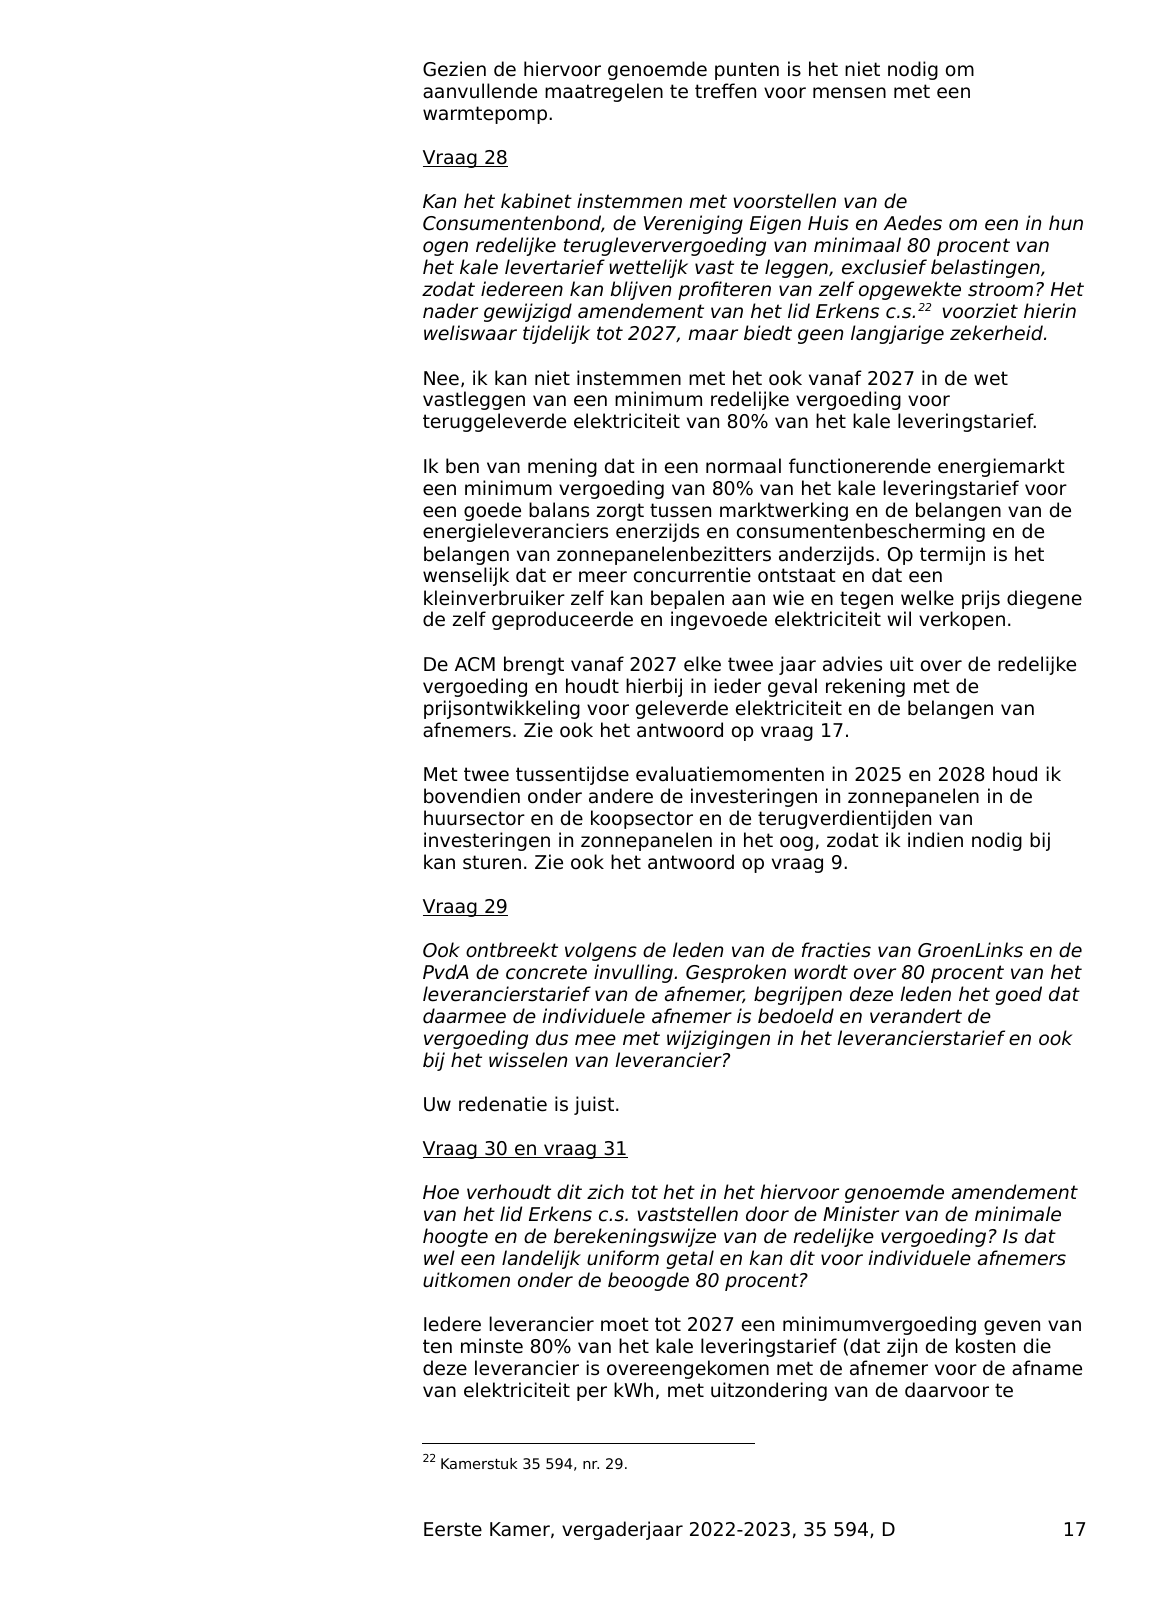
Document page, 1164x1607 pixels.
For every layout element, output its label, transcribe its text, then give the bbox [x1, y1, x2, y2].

subtitle Vraag 30 en vraag 31 [422, 1138, 1087, 1160]
text Kan het kabinet instemmen met voorstellen van de Consumentenbond, de Vereniging Eigen Huis en Aedes om een in hun ogen redelijke terugleververgoeding van minimaal 80 procent van het kale levertarief wettelijk vast te leggen, exclusief belastingen, zodat iedereen kan blijven profiteren van zelf opgewekte stroom? Het nader gewijzigd amendement van het lid Erkens c.s. voorziet hierin weliswaar tijdelijk tot 2027, maar biedt geen langjarige zekerheid. [422, 191, 1087, 345]
subtitle Vraag 28 [422, 147, 1087, 169]
text Ik ben van mening dat in een normaal functionerende energiemarkt een minimum vergoeding van 80% van het kale leveringstarief voor een goede balans zorgt tussen marktwerking en de belangen van de energieleveranciers enerzijds en consumentenbescherming en de belangen van zonnepanelenbezitters anderzijds. Op termijn is het wenselijk dat er meer concurrentie ontstaat en dat een kleinverbruiker zelf kan bepalen aan wie en tegen welke prijs diegene de zelf geproduceerde en ingevoede elektriciteit wil verkopen. [422, 456, 1087, 631]
text Uw redenatie is juist. [422, 1094, 1087, 1116]
subtitle Vraag 29 [422, 896, 1087, 918]
text Ook ontbreekt volgens de leden van de fracties van GroenLinks en de PvdA de concrete invulling. Gesproken wordt over 80 procent van het leverancierstarief van de afnemer, begrijpen deze leden het goed dat daarmee de individuele afnemer is bedoeld en verandert de vergoeding dus mee met wijzigingen in het leverancierstarief en ook bij het wisselen van leverancier? [422, 940, 1087, 1072]
text Nee, ik kan niet instemmen met het ook vanaf 2027 in de wet vastleggen van een minimum redelijke vergoeding voor teruggeleverde elektriciteit van 80% van het kale leveringstarief. [422, 367, 1087, 433]
text Iedere leverancier moet tot 2027 een minimumvergoeding geven van ten minste 80% van het kale leveringstarief (dat zijn de kosten die deze leverancier is overeengekomen met de afnemer voor de afname van elektriciteit per kWh, met uitzondering van de daarvoor te [422, 1314, 1087, 1402]
text Gezien de hiervoor genoemde punten is het niet nodig om aanvullende maatregelen te treffen voor mensen met een warmtepomp. [422, 59, 1087, 125]
text Met twee tussentijdse evaluatiemomenten in 2025 en 2028 houd ik bovendien onder andere de investeringen in zonnepanelen in de huursector en de koopsector en de terugverdientijden van investeringen in zonnepanelen in het oog, zodat ik indien nodig bij kan sturen. Zie ook het antwoord op vraag 9. [422, 764, 1087, 873]
text Kamerstuk 35 594, nr. 29. [422, 1452, 1087, 1474]
text De ACM brengt vanaf 2027 elke twee jaar advies uit over de redelijke vergoeding en houdt hierbij in ieder geval rekening met de prijsontwikkeling voor geleverde elektriciteit en de belangen van afnemers. Zie ook het antwoord op vraag 17. [422, 653, 1087, 741]
text Hoe verhoudt dit zich tot het in het hiervoor genoemde amendement van het lid Erkens c.s. vaststellen door de Minister van de minimale hoogte en de berekeningswijze van de redelijke vergoeding? Is dat wel een landelijk uniform getal en kan dit voor individuele afnemers uitkomen onder de beoogde 80 procent? [422, 1182, 1087, 1292]
